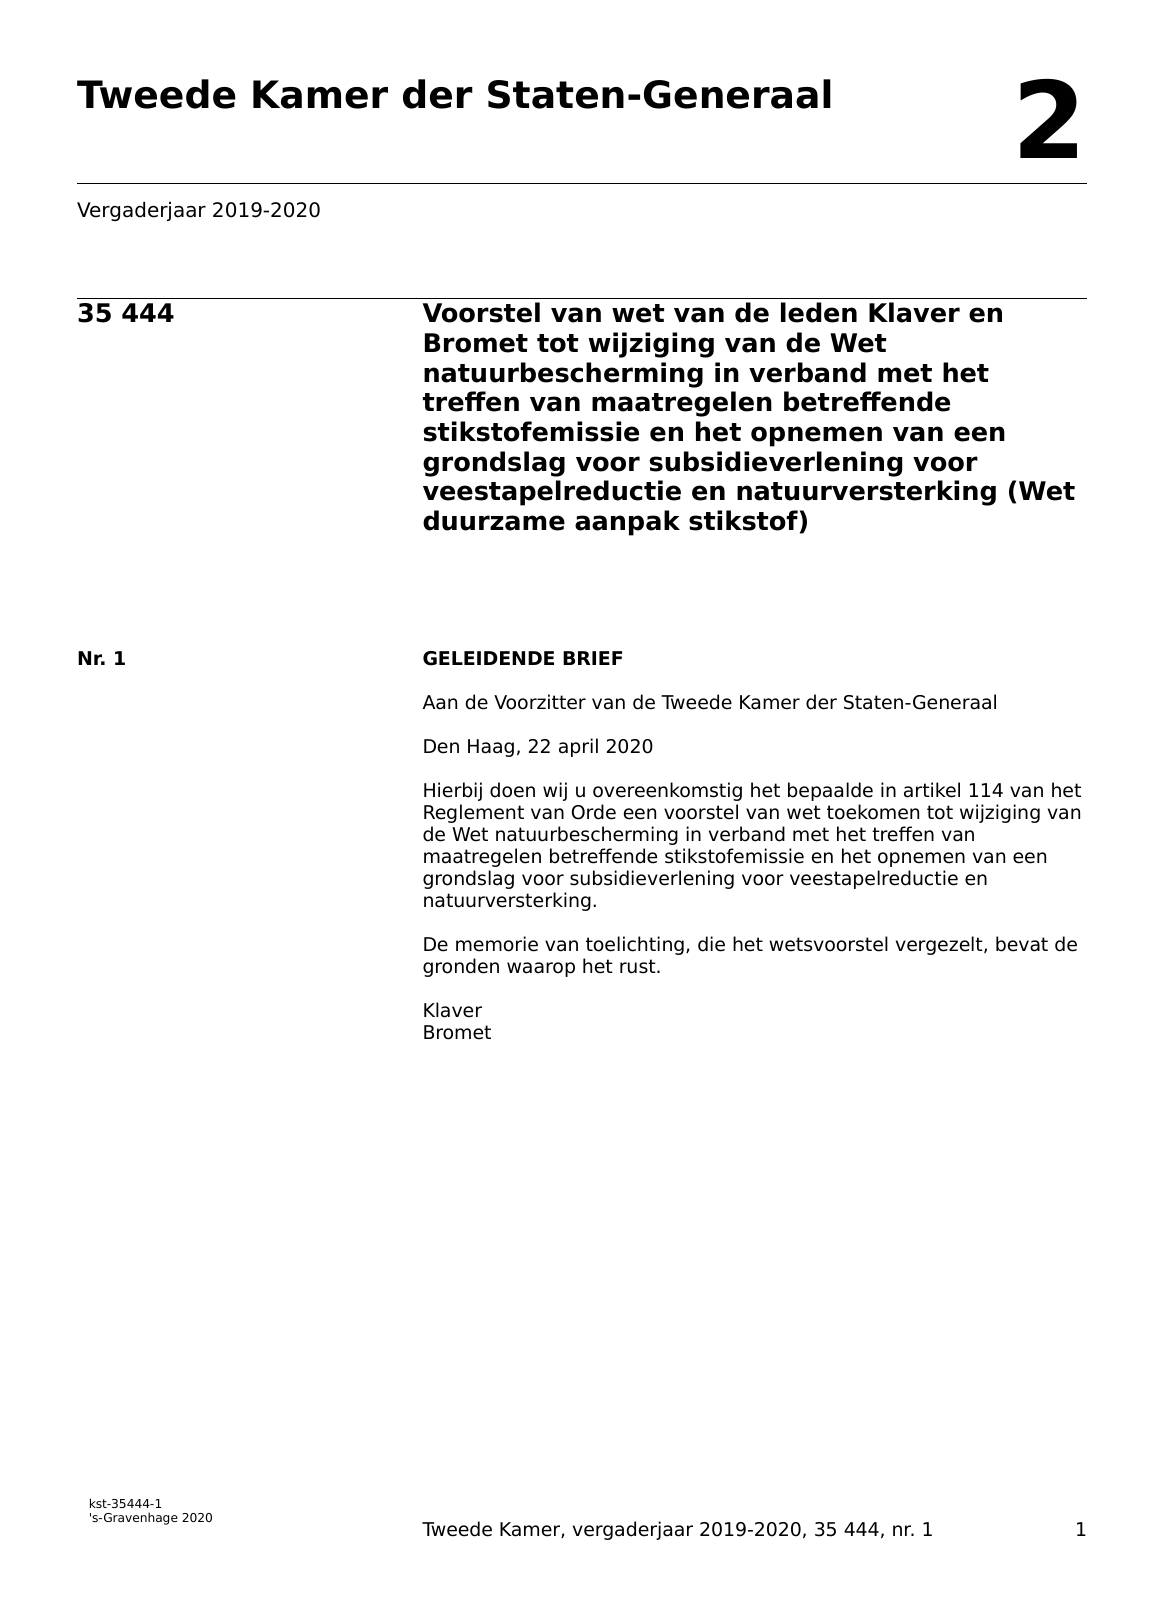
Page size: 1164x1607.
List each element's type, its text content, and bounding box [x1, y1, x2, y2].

text Klaver [422, 1000, 1087, 1022]
subtitle 35 444 Voorstel van wet van de leden Klaver en Bromet tot wijziging van de Wet natuurbescherming in verband met het treffen van maatregelen betreffende stikstofemissie en het opnemen van een grondslag voor subsidieverlening voor veestapelreductie en natuurversterking (Wet duurzame aanpak stikstof) [77, 299, 1087, 536]
text Bromet [422, 1022, 1087, 1044]
text kst-35444-1 [88, 1497, 323, 1511]
text Hierbij doen wij u overeenkomstig het bepaalde in artikel 114 van het Reglement van Orde een voorstel van wet toekomen tot wijziging van de Wet natuurbescherming in verband met het treffen van maatregelen betreffende stikstofemissie en het opnemen van een grondslag voor subsidieverlening voor veestapelreductie en natuurversterking. [422, 780, 1087, 912]
text 's-Gravenhage 2020 [88, 1511, 323, 1525]
table_header 2 [886, 59, 1087, 183]
text De memorie van toelichting, die het wetsvoorstel vergezelt, bevat de gronden waarop het rust. [422, 934, 1087, 978]
table_cell Vergaderjaar 2019-2020 [77, 184, 1087, 298]
table_header Tweede Kamer der Staten-Generaal [77, 59, 886, 183]
text Aan de Voorzitter van de Tweede Kamer der Staten-Generaal [422, 692, 1087, 714]
subtitle Nr. 1 GELEIDENDE BRIEF [77, 647, 1087, 669]
text Den Haag, 22 april 2020 [422, 736, 1087, 758]
